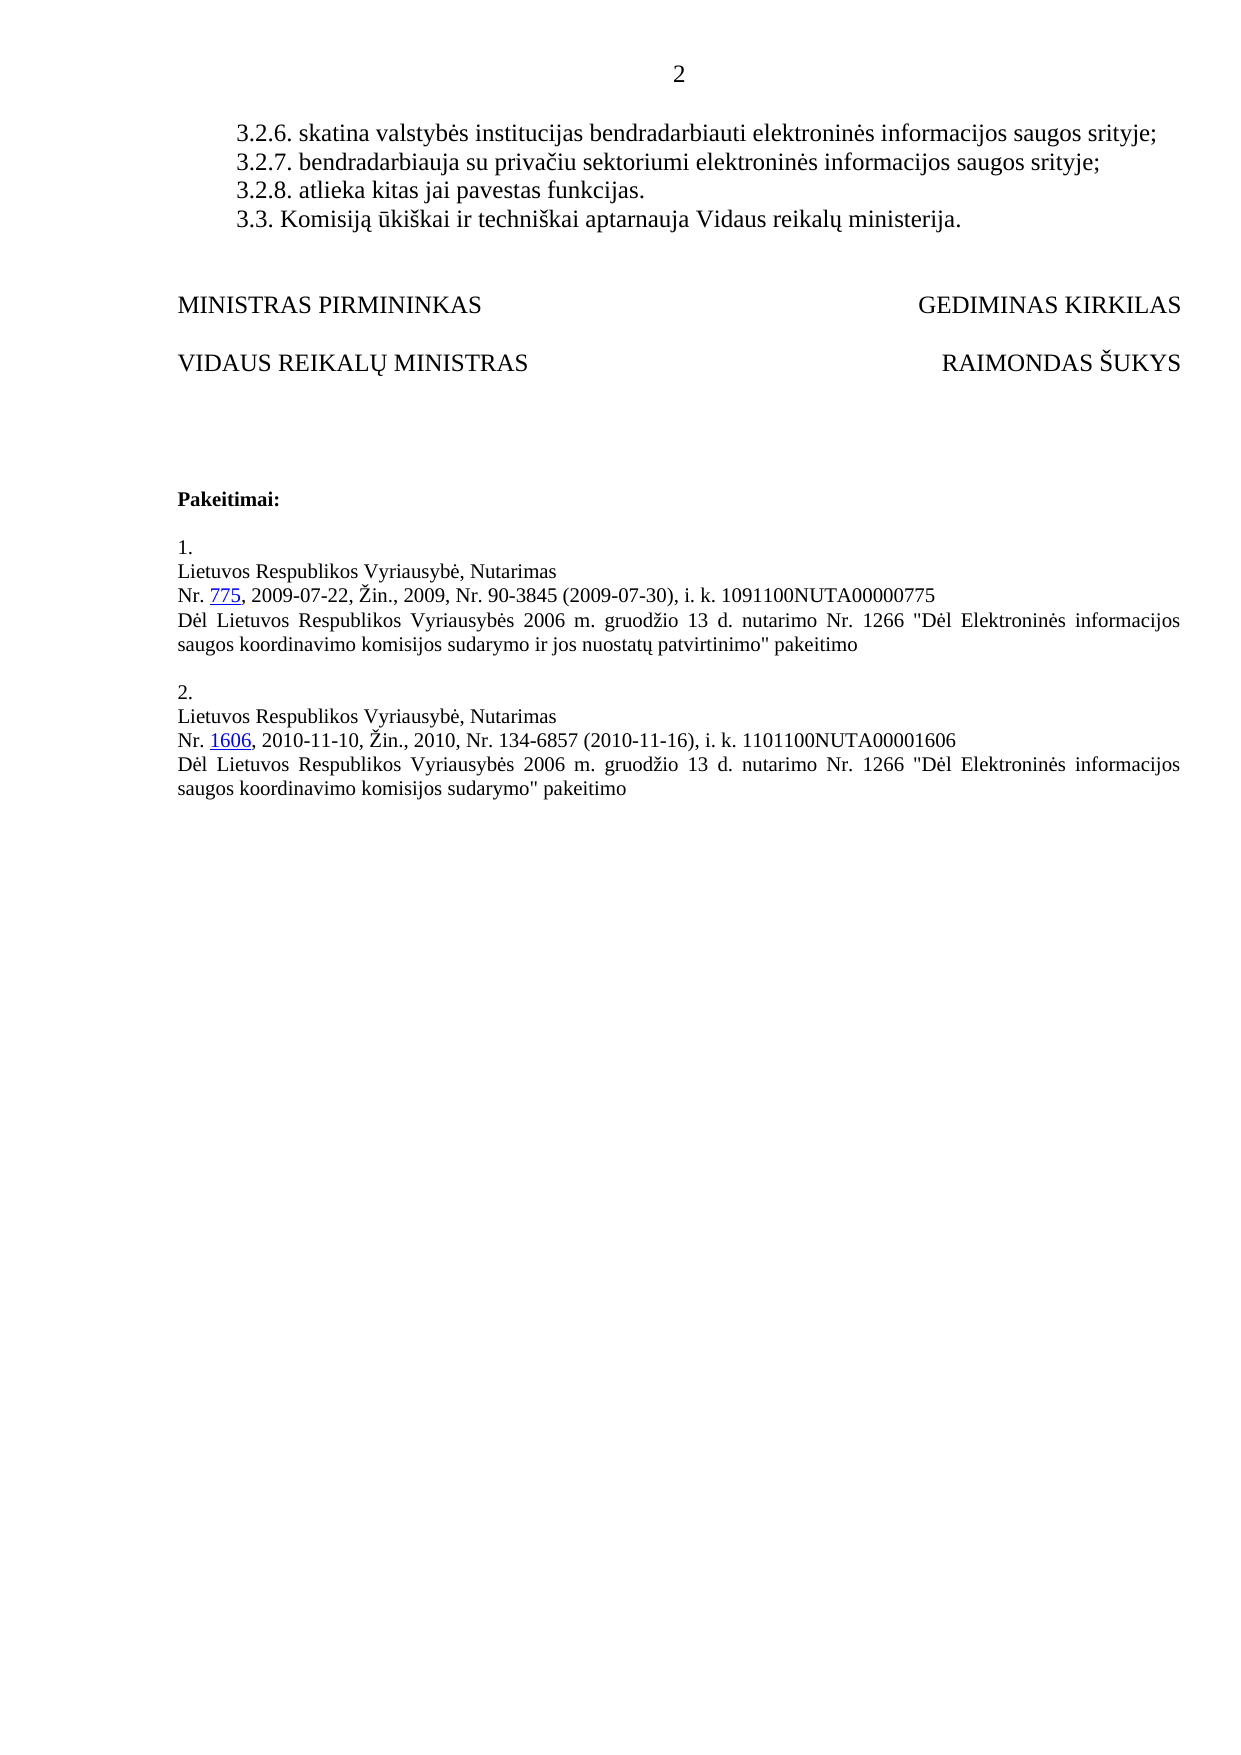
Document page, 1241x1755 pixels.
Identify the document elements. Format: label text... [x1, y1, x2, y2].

text Nr. 775, 2009-07-22, Žin., 2009, Nr. 90-3845 (2009-07-30), i. k. 1091100NUTA00000775 [177, 583, 1181, 607]
text 3.2.6. skatina valstybės institucijas bendradarbiauti elektroninės informacijos saugos srityje; [177, 118, 1181, 147]
text 3.3. Komisiją ūkiškai ir techniškai aptarnauja Vidaus reikalų ministerija. [177, 204, 1181, 233]
text Lietuvos Respublikos Vyriausybė, Nutarimas [177, 704, 1181, 728]
text 2. [177, 680, 1181, 704]
text VIDAUS REIKALŲ MINISTRAS RAIMONDAS ŠUKYS [177, 348, 1181, 377]
text Dėl Lietuvos Respublikos Vyriausybės 2006 m. gruodžio 13 d. nutarimo Nr. 1266 "Dėl Elektroninės informacijos saugos koordinavimo komisijos sudarymo ir jos nuostatų patvirtinimo" pakeitimo [177, 607, 1181, 656]
text 1. [177, 535, 1181, 559]
text Lietuvos Respublikos Vyriausybė, Nutarimas [177, 559, 1181, 583]
text 3.2.7. bendradarbiauja su privačiu sektoriumi elektroninės informacijos saugos srityje; [177, 147, 1181, 176]
text Dėl Lietuvos Respublikos Vyriausybės 2006 m. gruodžio 13 d. nutarimo Nr. 1266 "Dėl Elektroninės informacijos saugos koordinavimo komisijos sudarymo" pakeitimo [177, 752, 1181, 800]
text 3.2.8. atlieka kitas jai pavestas funkcijas. [177, 176, 1181, 204]
text Pakeitimai: [177, 487, 1181, 511]
text Nr. 1606, 2010-11-10, Žin., 2010, Nr. 134-6857 (2010-11-16), i. k. 1101100NUTA00001606 [177, 728, 1181, 752]
text MINISTRAS PIRMININKAS GEDIMINAS KIRKILAS [177, 291, 1181, 319]
